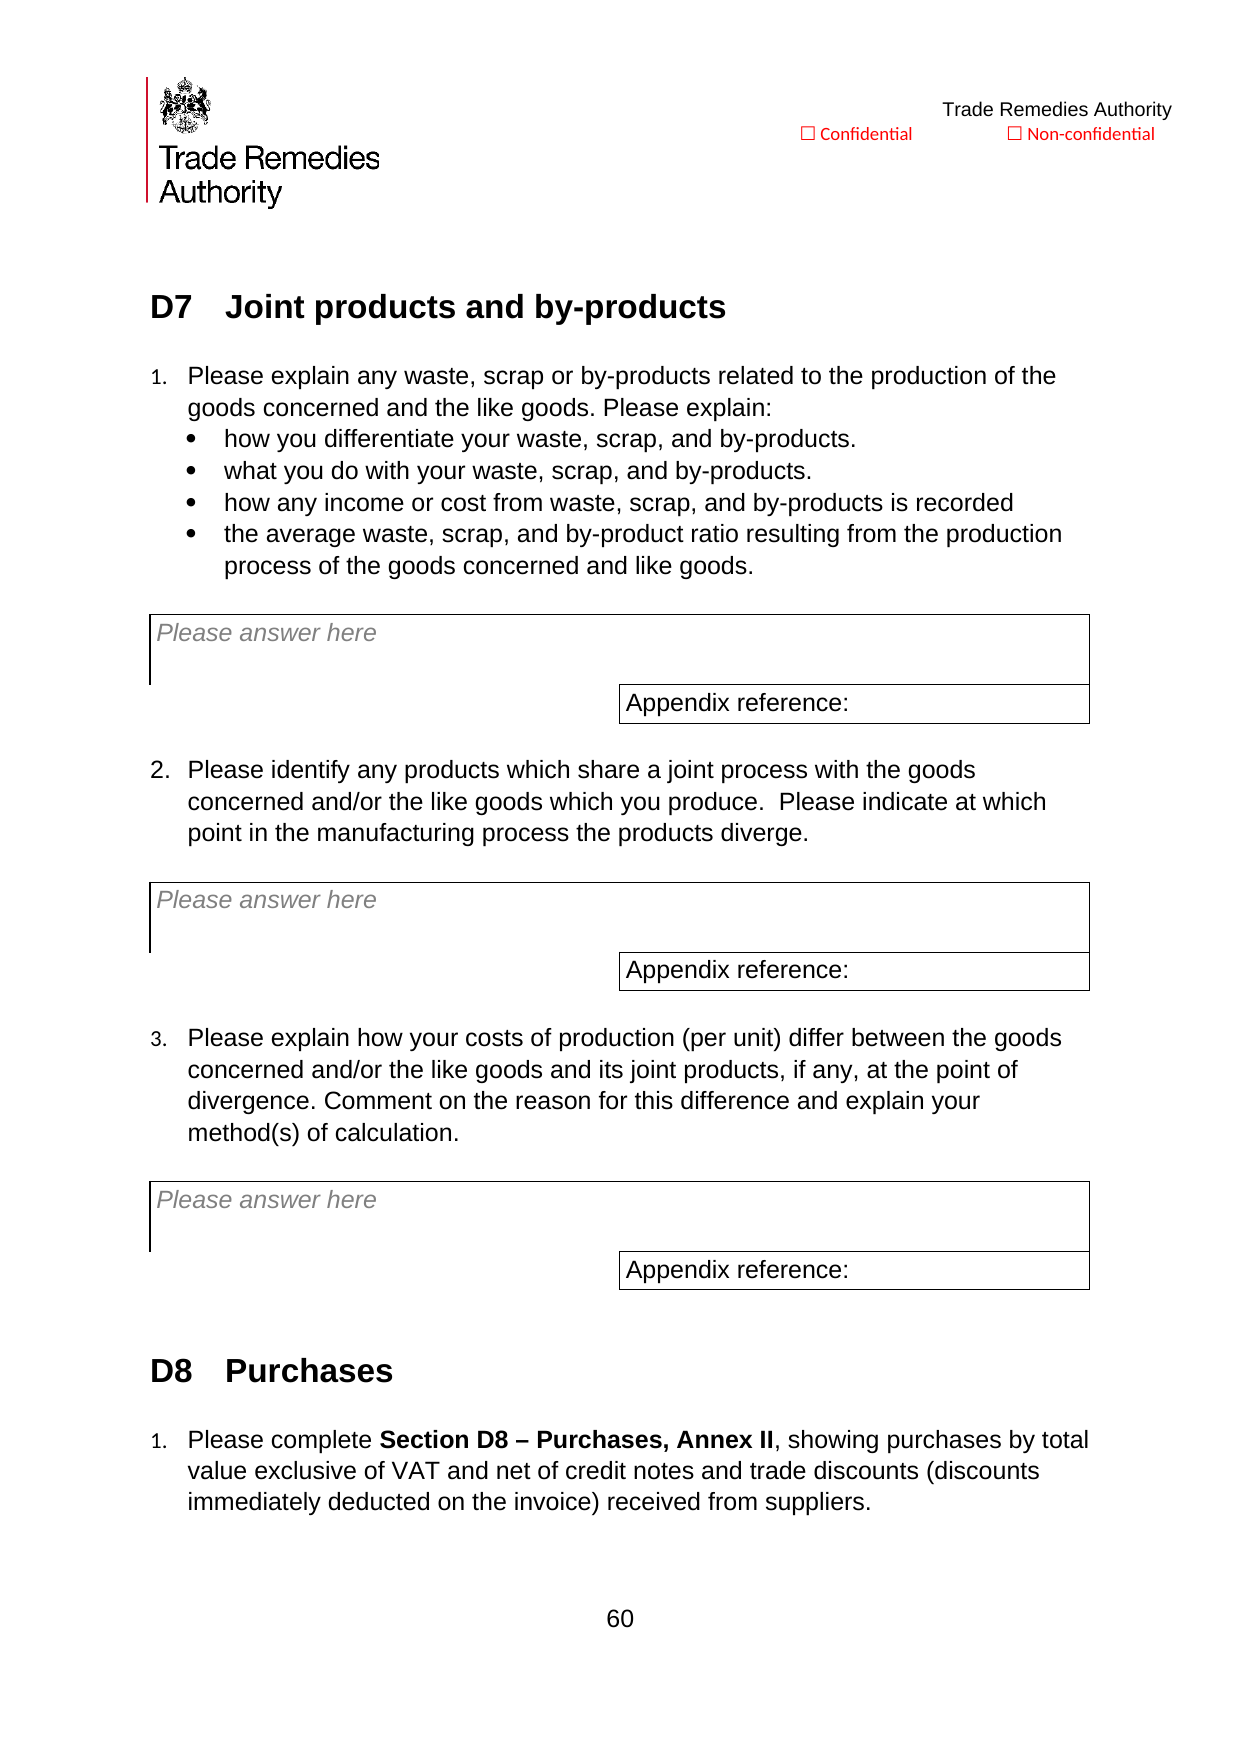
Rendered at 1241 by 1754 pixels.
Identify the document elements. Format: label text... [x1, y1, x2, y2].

list how you differentiate your waste, scrap, and by-products. [187, 424, 1090, 453]
subtitle D8 Purchases [150, 1351, 1090, 1389]
list Please explain any waste, scrap or by-products related to the production of the goods concerned and the like goods. Please explain: [150, 361, 1090, 422]
list Please complete Section D8 – Purchases, Annex II, showing purchases by total value exclusive of VAT and net of credit notes and trade discounts (discounts immediately deducted on the invoice) received from suppliers. [150, 1424, 1090, 1515]
table_header Please answer here [151, 883, 1089, 952]
table_header Please answer here [151, 1182, 1089, 1251]
list the average waste, scrap, and by-product ratio resulting from the production process of the goods concerned and like goods. [187, 519, 1090, 580]
table_header Please answer here [151, 615, 1089, 684]
list Please explain how your costs of production (per unit) differ between the goods concerned and/or the like goods and its joint products, if any, at the point of divergence. Comment on the reason for this difference and explain your method(s) of calculation. [150, 1023, 1090, 1146]
table_cell Appendix reference: [620, 953, 1089, 990]
list Please identify any products which share a joint process with the goods concerned and/or the like goods which you produce. Please indicate at which point in the manufacturing process the products diverge. [150, 755, 1090, 847]
table_cell Appendix reference: [620, 685, 1089, 723]
list how any income or cost from waste, scrap, and by-products is recorded [187, 488, 1090, 517]
list what you do with your waste, scrap, and by-products. [187, 456, 1090, 485]
table_cell [150, 953, 619, 990]
table_cell [150, 1252, 619, 1289]
table_cell [150, 685, 619, 723]
subtitle D7 Joint products and by-products [150, 287, 1090, 326]
table_cell Appendix reference: [620, 1252, 1089, 1289]
